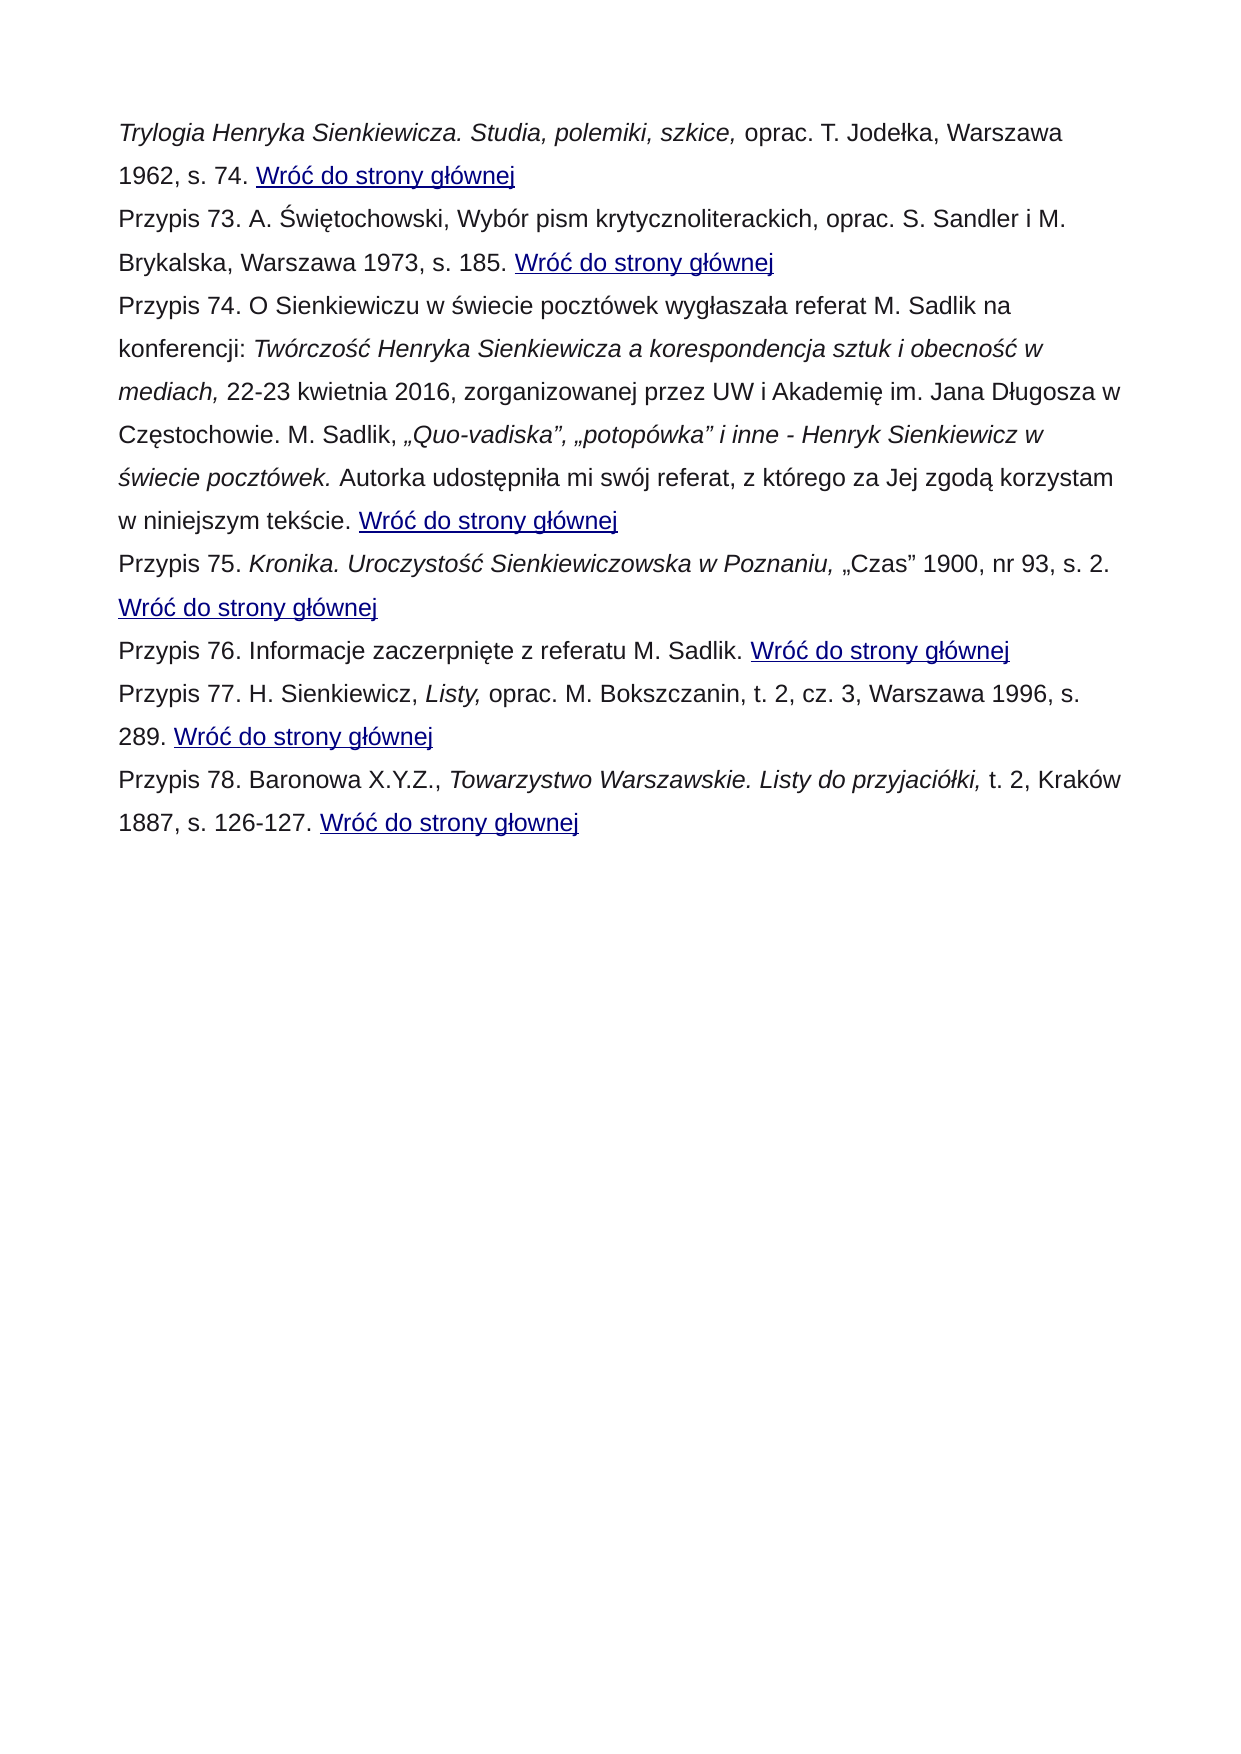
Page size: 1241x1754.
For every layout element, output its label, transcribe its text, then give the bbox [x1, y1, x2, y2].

text Przypis 77. H. Sienkiewicz, Listy, oprac. M. Bokszczanin, t. 2, cz. 3, Warszawa 1996, s. 289. Wróć do strony głównej [118, 679, 1122, 751]
text Przypis 73. A. Świętochowski, Wybór pism krytycznoliterackich, oprac. S. Sandler i M. Brykalska, Warszawa 1973, s. 185. Wróć do strony głównej [118, 204, 1122, 276]
text Przypis 74. O Sienkiewiczu w świecie pocztówek wygłaszała referat M. Sadlik na konferencji: Twórczość Henryka Sienkiewicza a korespondencja sztuk i obecność w mediach, 22-23 kwietnia 2016, zorganizowanej przez UW i Akademię im. Jana Długosza w Częstochowie. M. Sadlik, „Quo-vadiska”, „potopówka” i inne - Henryk Sienkiewicz w świecie pocztówek. Autorka udostępniła mi swój referat, z którego za Jej zgodą korzystam w niniejszym tekście. Wróć do strony głównej [118, 291, 1122, 535]
text Przypis 78. Baronowa X.Y.Z., Towarzystwo Warszawskie. Listy do przyjaciółki, t. 2, Kraków 1887, s. 126-127. Wróć do strony głownej [118, 765, 1122, 837]
text Przypis 75. Kronika. Uroczystość Sienkiewiczowska w Poznaniu, „Czas” 1900, nr 93, s. 2. Wróć do strony głównej [118, 549, 1122, 621]
text Przypis 76. Informacje zaczerpnięte z referatu M. Sadlik. Wróć do strony głównej [118, 636, 1122, 664]
text Trylogia Henryka Sienkiewicza. Studia, polemiki, szkice, oprac. T. Jodełka, Warszawa 1962, s. 74. Wróć do strony głównej [118, 118, 1122, 190]
